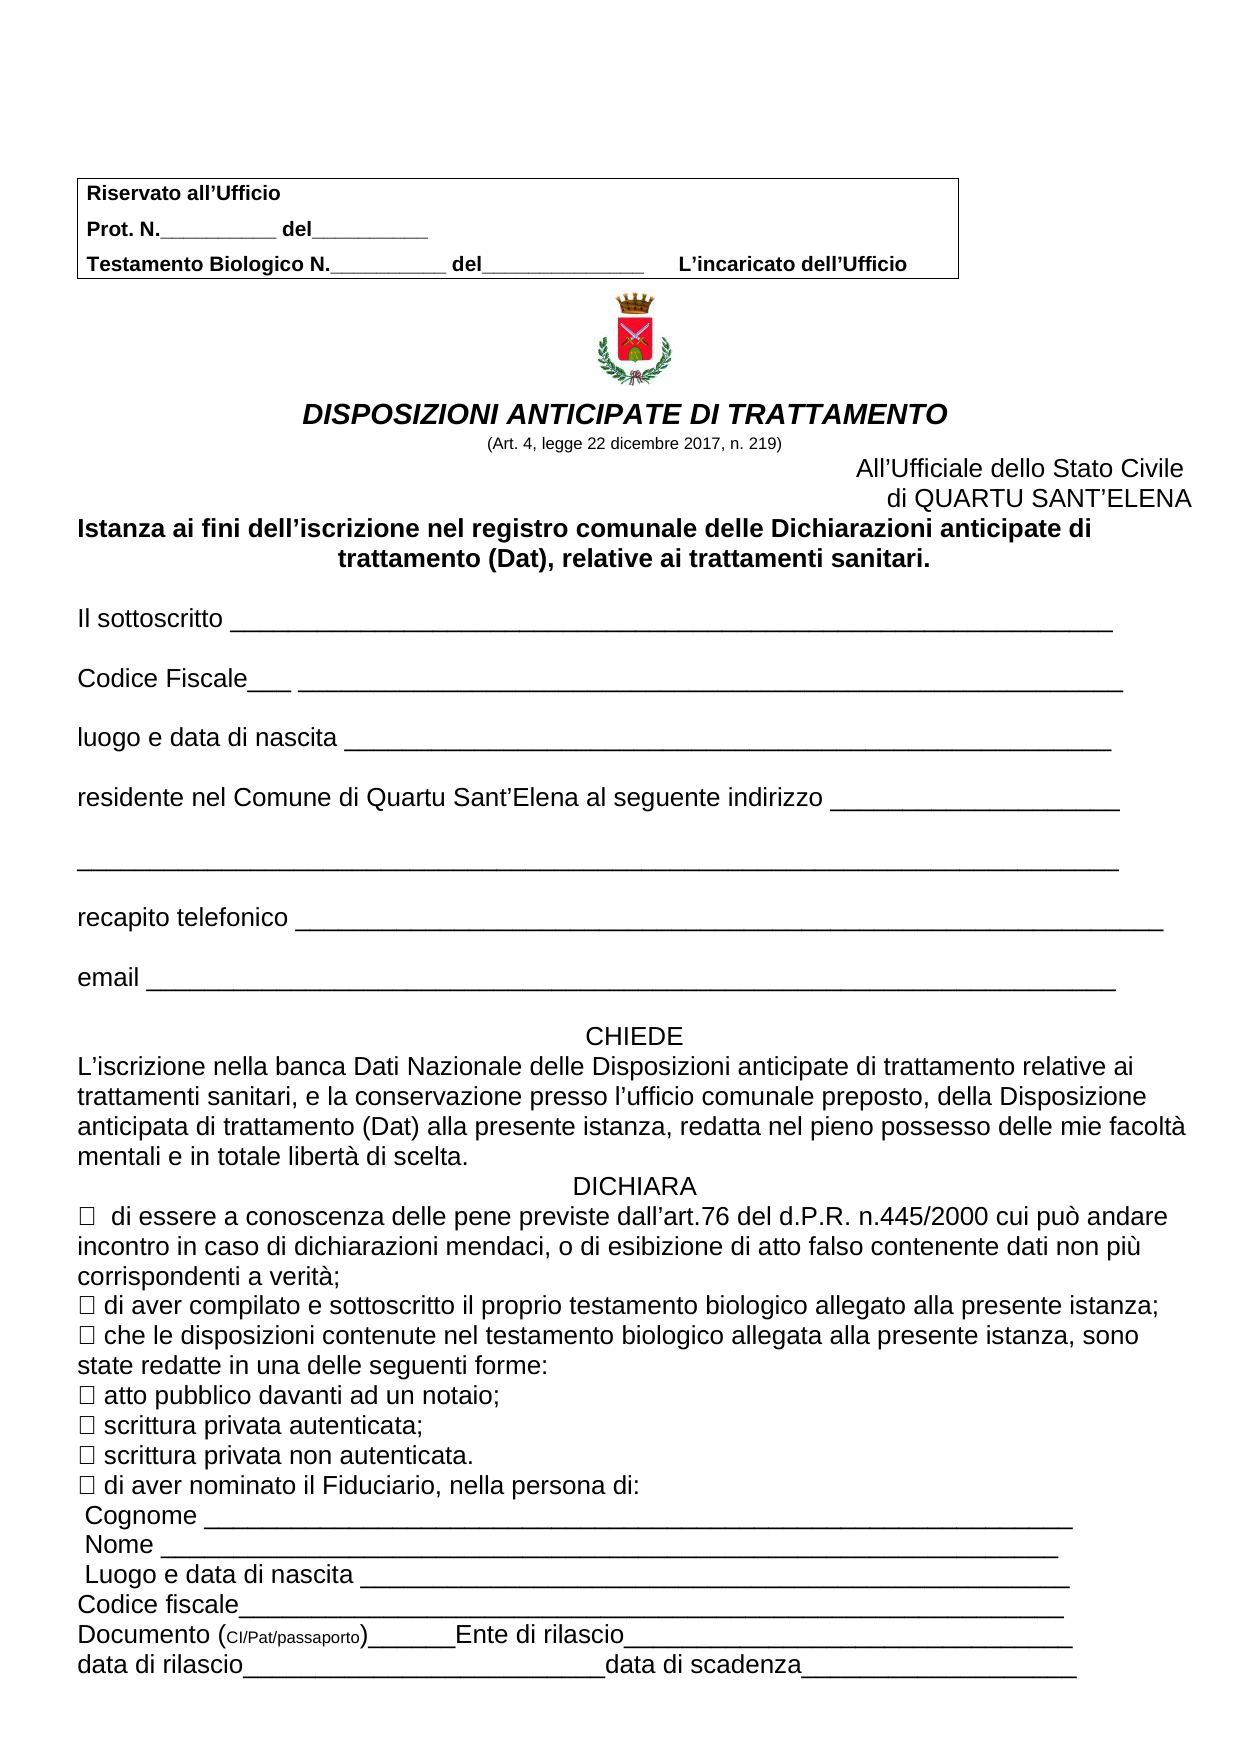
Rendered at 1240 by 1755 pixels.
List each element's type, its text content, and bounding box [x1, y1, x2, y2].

text  scrittura privata non autenticata. [77, 1440, 1192, 1470]
text recapito telefonico ____________________________________________________________ [77, 902, 1192, 932]
text mentali e in totale libertà di scelta. [77, 1141, 1192, 1171]
text L’iscrizione nella banca Dati Nazionale delle Disposizioni anticipate di trattamento relative ai [77, 1051, 1192, 1081]
text Luogo e data di nascita _________________________________________________ [77, 1559, 1192, 1589]
text  che le disposizioni contenute nel testamento biologico allegata alla presente istanza, sono [77, 1320, 1192, 1350]
text Documento (CI/Pat/passaporto)______Ente di rilascio_______________________________ [77, 1619, 1192, 1649]
text ________________________________________________________________________ [77, 842, 1192, 872]
text trattamenti sanitari, e la conservazione presso l’ufficio comunale preposto, della Disposizione [77, 1081, 1192, 1111]
text anticipata di trattamento (Dat) alla presente istanza, redatta nel pieno possesso delle mie facoltà [77, 1111, 1192, 1141]
text email ___________________________________________________________________ [77, 962, 1192, 991]
text luogo e data di nascita _____________________________________________________ [77, 722, 1192, 752]
text DICHIARA [77, 1171, 1192, 1201]
text  di aver compilato e sottoscritto il proprio testamento biologico allegato alla presente istanza; [77, 1290, 1192, 1320]
text CHIEDE [77, 1021, 1192, 1051]
text Istanza ai fini dell’iscrizione nel registro comunale delle Dichiarazioni anticipate di [77, 513, 1192, 543]
text  di aver nominato il Fiduciario, nella persona di: [77, 1470, 1192, 1500]
text DISPOSIZIONI ANTICIPATE DI TRATTAMENTO [227, 397, 959, 430]
text Codice fiscale_________________________________________________________ [77, 1589, 1192, 1619]
text  scrittura privata autenticata; [77, 1410, 1192, 1440]
text incontro in caso di dichiarazioni mendaci, o di esibizione di atto falso contenente dati non più [77, 1231, 1192, 1261]
text All’Ufficiale dello Stato Civile [752, 453, 1192, 483]
text di QUARTU SANT’ELENA [77, 483, 1192, 513]
text Codice Fiscale___ _________________________________________________________ [77, 663, 1192, 692]
text Il sottoscritto _____________________________________________________________ [77, 603, 1192, 633]
text trattamento (Dat), relative ai trattamenti sanitari. [77, 543, 1192, 573]
text Riservato all’Ufficio [78, 179, 958, 205]
text (Art. 4, legge 22 dicembre 2017, n. 219) [310, 434, 959, 453]
text Cognome ____________________________________________________________ [77, 1500, 1192, 1529]
text data di rilascio_________________________data di scadenza___________________ [77, 1649, 1192, 1679]
text Nome ______________________________________________________________ [77, 1529, 1192, 1559]
text  atto pubblico davanti ad un notaio; [77, 1380, 1192, 1410]
text state redatte in una delle seguenti forme: [77, 1350, 1192, 1380]
text residente nel Comune di Quartu Sant’Elena al seguente indirizzo ____________________ [77, 782, 1192, 812]
text Testamento Biologico N.__________ del______________ L’incaricato dell’Ufficio [78, 249, 958, 278]
text corrispondenti a verità; [77, 1261, 1192, 1290]
text Prot. N.__________ del__________ [78, 213, 958, 240]
text  di essere a conoscenza delle pene previste dall’art.76 del d.P.R. n.445/2000 cui può andare [77, 1201, 1192, 1231]
